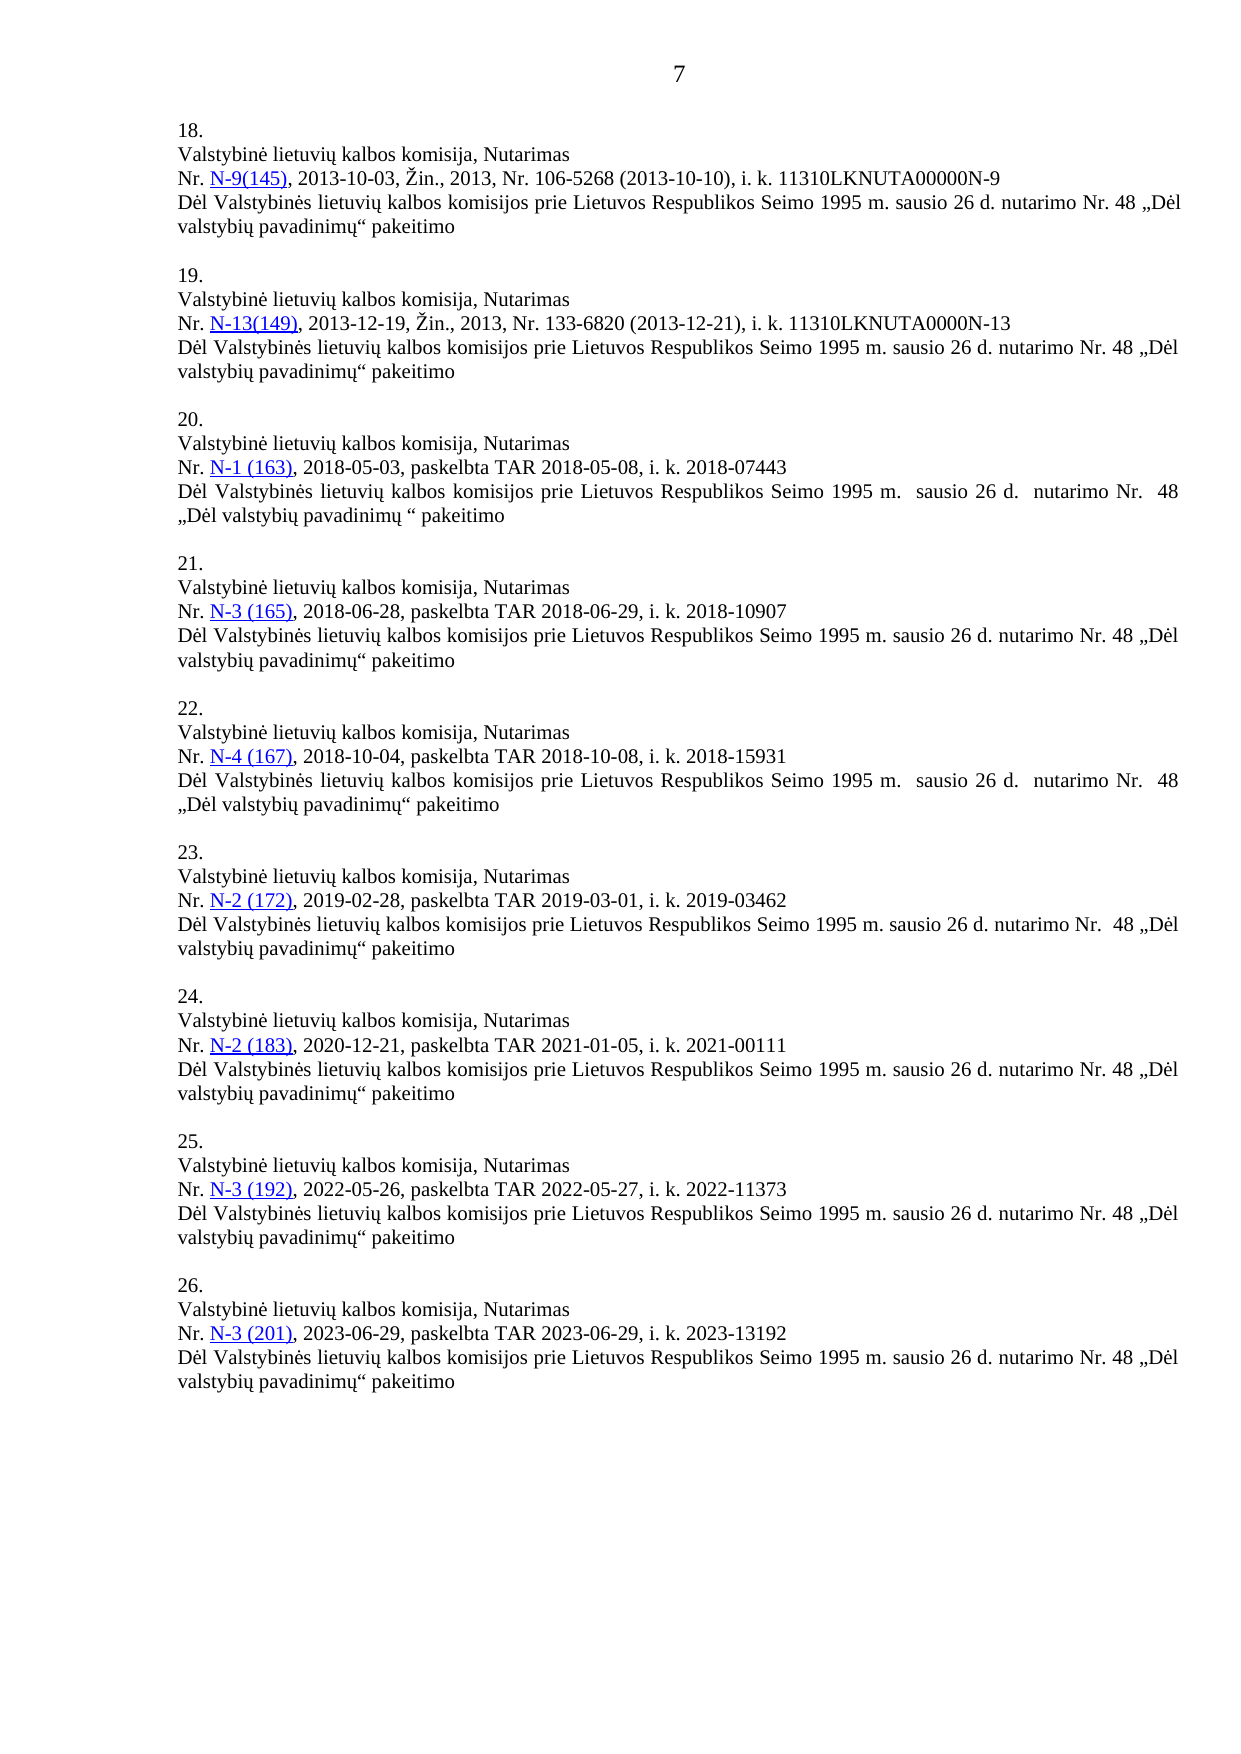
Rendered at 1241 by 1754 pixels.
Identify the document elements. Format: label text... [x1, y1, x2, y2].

text 19. [177, 262, 1181, 287]
text Nr. N-2 (183), 2020-12-21, paskelbta TAR 2021-01-05, i. k. 2021-00111 [177, 1032, 1181, 1057]
text 25. [177, 1129, 1181, 1153]
text Dėl Valstybinės lietuvių kalbos komisijos prie Lietuvos Respublikos Seimo 1995 m. sausio 26 d. nutarimo Nr. 48 „Dėl valstybių pavadinimų“ pakeitimo [177, 623, 1181, 672]
text 23. [177, 840, 1181, 864]
text Dėl Valstybinės lietuvių kalbos komisijos prie Lietuvos Respublikos Seimo 1995 m. sausio 26 d. nutarimo Nr. 48 „Dėl valstybių pavadinimų“ pakeitimo [177, 912, 1181, 960]
text Valstybinė lietuvių kalbos komisija, Nutarimas [177, 287, 1181, 311]
text Dėl Valstybinės lietuvių kalbos komisijos prie Lietuvos Respublikos Seimo 1995 m. sausio 26 d. nutarimo Nr. 48 „Dėl valstybių pavadinimų “ pakeitimo [177, 479, 1181, 527]
text Nr. N-2 (172), 2019-02-28, paskelbta TAR 2019-03-01, i. k. 2019-03462 [177, 888, 1181, 912]
text Dėl Valstybinės lietuvių kalbos komisijos prie Lietuvos Respublikos Seimo 1995 m. sausio 26 d. nutarimo Nr. 48 „Dėl valstybių pavadinimų“ pakeitimo [177, 1201, 1181, 1249]
text Nr. N-9(145), 2013-10-03, Žin., 2013, Nr. 106-5268 (2013-10-10), i. k. 11310LKNUTA00000N-9 [177, 166, 1181, 190]
text 22. [177, 696, 1181, 720]
text Nr. N-1 (163), 2018-05-03, paskelbta TAR 2018-05-08, i. k. 2018-07443 [177, 455, 1181, 479]
text 18. [177, 118, 1181, 142]
text Nr. N-13(149), 2013-12-19, Žin., 2013, Nr. 133-6820 (2013-12-21), i. k. 11310LKNUTA0000N-13 [177, 311, 1181, 335]
text 24. [177, 984, 1181, 1008]
text Valstybinė lietuvių kalbos komisija, Nutarimas [177, 1008, 1181, 1032]
text Valstybinė lietuvių kalbos komisija, Nutarimas [177, 720, 1181, 744]
text 21. [177, 551, 1181, 575]
text 20. [177, 407, 1181, 431]
text Valstybinė lietuvių kalbos komisija, Nutarimas [177, 1153, 1181, 1177]
text Dėl Valstybinės lietuvių kalbos komisijos prie Lietuvos Respublikos Seimo 1995 m. sausio 26 d. nutarimo Nr. 48 „Dėl valstybių pavadinimų“ pakeitimo [177, 1057, 1181, 1105]
text Dėl Valstybinės lietuvių kalbos komisijos prie Lietuvos Respublikos Seimo 1995 m. sausio 26 d. nutarimo Nr. 48 „Dėl valstybių pavadinimų“ pakeitimo [177, 335, 1181, 383]
text 26. [177, 1273, 1181, 1297]
text Valstybinė lietuvių kalbos komisija, Nutarimas [177, 575, 1181, 599]
text Dėl Valstybinės lietuvių kalbos komisijos prie Lietuvos Respublikos Seimo 1995 m. sausio 26 d. nutarimo Nr. 48 „Dėl valstybių pavadinimų“ pakeitimo [177, 768, 1181, 816]
text Valstybinė lietuvių kalbos komisija, Nutarimas [177, 431, 1181, 455]
text Valstybinė lietuvių kalbos komisija, Nutarimas [177, 142, 1181, 166]
text Valstybinė lietuvių kalbos komisija, Nutarimas [177, 1297, 1181, 1321]
text Valstybinė lietuvių kalbos komisija, Nutarimas [177, 864, 1181, 888]
text Nr. N-3 (201), 2023-06-29, paskelbta TAR 2023-06-29, i. k. 2023-13192 [177, 1321, 1181, 1345]
text Nr. N-3 (192), 2022-05-26, paskelbta TAR 2022-05-27, i. k. 2022-11373 [177, 1177, 1181, 1201]
text Dėl Valstybinės lietuvių kalbos komisijos prie Lietuvos Respublikos Seimo 1995 m. sausio 26 d. nutarimo Nr. 48 „Dėl valstybių pavadinimų“ pakeitimo [177, 1345, 1181, 1393]
text Nr. N-3 (165), 2018-06-28, paskelbta TAR 2018-06-29, i. k. 2018-10907 [177, 599, 1181, 623]
text Nr. N-4 (167), 2018-10-04, paskelbta TAR 2018-10-08, i. k. 2018-15931 [177, 744, 1181, 768]
text Dėl Valstybinės lietuvių kalbos komisijos prie Lietuvos Respublikos Seimo 1995 m. sausio 26 d. nutarimo Nr. 48 „Dėl valstybių pavadinimų“ pakeitimo [177, 190, 1181, 238]
